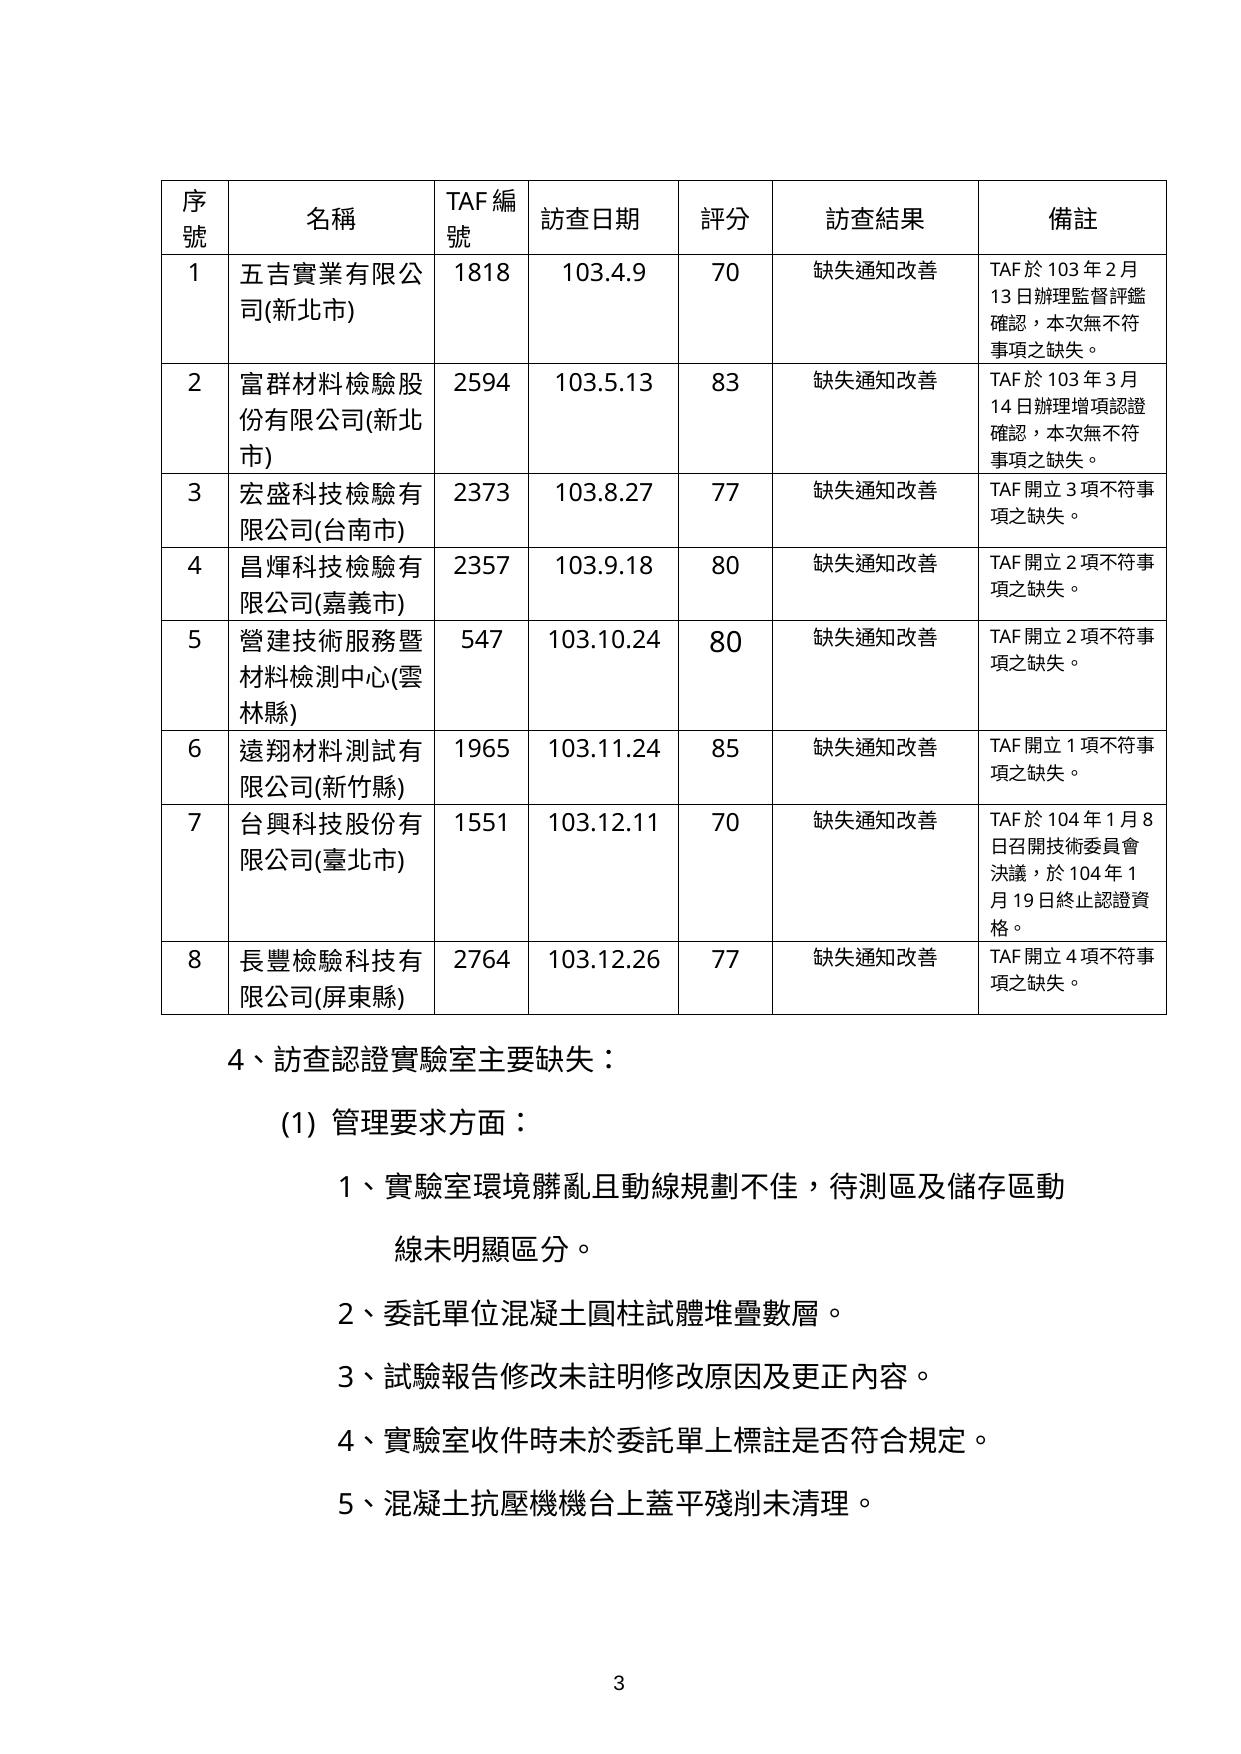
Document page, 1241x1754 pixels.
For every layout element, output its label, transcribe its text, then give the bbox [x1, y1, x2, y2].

table_cell 80 [679, 621, 772, 730]
table_cell 台興科技股份有限公司(臺北市) [229, 805, 434, 941]
table_cell 4 [162, 548, 228, 620]
table_cell 營建技術服務暨材料檢測中心(雲林縣) [229, 621, 434, 730]
list 訪查認證實驗室主要缺失： [227, 1015, 1069, 1079]
table_cell TAF開立4項不符事項之缺失。 [979, 942, 1166, 1014]
text 2、委託單位混凝土圓柱試體堆疊數層。 [337, 1290, 1069, 1333]
table_cell 77 [679, 942, 772, 1014]
table_cell 1551 [435, 805, 528, 941]
table_cell 昌煇科技檢驗有限公司(嘉義市) [229, 548, 434, 620]
table_cell 1818 [435, 255, 528, 363]
table_cell 2 [162, 364, 228, 473]
table_cell 8 [162, 942, 228, 1014]
text 5、混凝土抗壓機機台上蓋平殘削未清理。 [337, 1481, 1069, 1523]
table_cell 遠翔材料測試有限公司(新竹縣) [229, 731, 434, 803]
table_cell 1 [162, 255, 228, 363]
text 4、實驗室收件時未於委託單上標註是否符合規定。 [337, 1417, 1069, 1460]
table_cell 77 [679, 474, 772, 547]
table_cell 103.12.11 [529, 805, 678, 941]
table_cell 547 [435, 621, 528, 730]
table_cell TAF開立2項不符事項之缺失。 [979, 621, 1166, 730]
table_cell 103.9.18 [529, 548, 678, 620]
table_cell 6 [162, 731, 228, 803]
table_cell 103.4.9 [529, 255, 678, 363]
list [227, 154, 1069, 180]
table_cell 80 [679, 548, 772, 620]
table_header 序號 [162, 181, 228, 253]
table_cell 缺失通知改善 [773, 942, 978, 1014]
table_cell 富群材料檢驗股份有限公司(新北市) [229, 364, 434, 473]
table_cell 1965 [435, 731, 528, 803]
table_cell 2357 [435, 548, 528, 620]
table_header 訪查日期 [529, 181, 678, 253]
table_cell 5 [162, 621, 228, 730]
table_cell 103.12.26 [529, 942, 678, 1014]
table_cell 103.5.13 [529, 364, 678, 473]
table_cell 85 [679, 731, 772, 803]
table_cell 缺失通知改善 [773, 731, 978, 803]
table_cell 103.11.24 [529, 731, 678, 803]
table_header 訪查結果 [773, 181, 978, 253]
table_cell TAF開立3項不符事項之缺失。 [979, 474, 1166, 547]
table_cell 70 [679, 255, 772, 363]
table_cell 3 [162, 474, 228, 547]
table_cell 70 [679, 805, 772, 941]
table_cell 83 [679, 364, 772, 473]
table_cell TAF於103年2月13日辦理監督評鑑確認，本次無不符事項之缺失。 [979, 255, 1166, 363]
table_cell 宏盛科技檢驗有限公司(台南市) [229, 474, 434, 547]
table_cell TAF開立1項不符事項之缺失。 [979, 731, 1166, 803]
list 管理要求方面： [281, 1100, 1069, 1142]
table_cell 缺失通知改善 [773, 805, 978, 941]
table_header 名稱 [229, 181, 434, 253]
text 3、試驗報告修改未註明修改原因及更正內容。 [337, 1354, 1069, 1396]
table_cell 7 [162, 805, 228, 941]
table_cell 缺失通知改善 [773, 474, 978, 547]
table_header TAF編號 [435, 181, 528, 253]
table_cell 103.10.24 [529, 621, 678, 730]
text 1、實驗室環境髒亂且動線規劃不佳，待測區及儲存區動線未明顯區分。 [337, 1163, 1069, 1269]
table_cell TAF開立2項不符事項之缺失。 [979, 548, 1166, 620]
table_header 備註 [979, 181, 1166, 253]
table_cell 2594 [435, 364, 528, 473]
table_cell 2764 [435, 942, 528, 1014]
table_cell TAF於104年1月8日召開技術委員會決議，於104年1月19日終止認證資格。 [979, 805, 1166, 941]
table_cell 缺失通知改善 [773, 364, 978, 473]
table_cell 103.8.27 [529, 474, 678, 547]
table_cell 缺失通知改善 [773, 255, 978, 363]
table_cell 缺失通知改善 [773, 621, 978, 730]
table_cell TAF於103年3月14日辦理增項認證確認，本次無不符事項之缺失。 [979, 364, 1166, 473]
table_header 評分 [679, 181, 772, 253]
table_cell 缺失通知改善 [773, 548, 978, 620]
table_cell 五吉實業有限公司(新北市) [229, 255, 434, 363]
table_cell 長豐檢驗科技有限公司(屏東縣) [229, 942, 434, 1014]
table_cell 2373 [435, 474, 528, 547]
